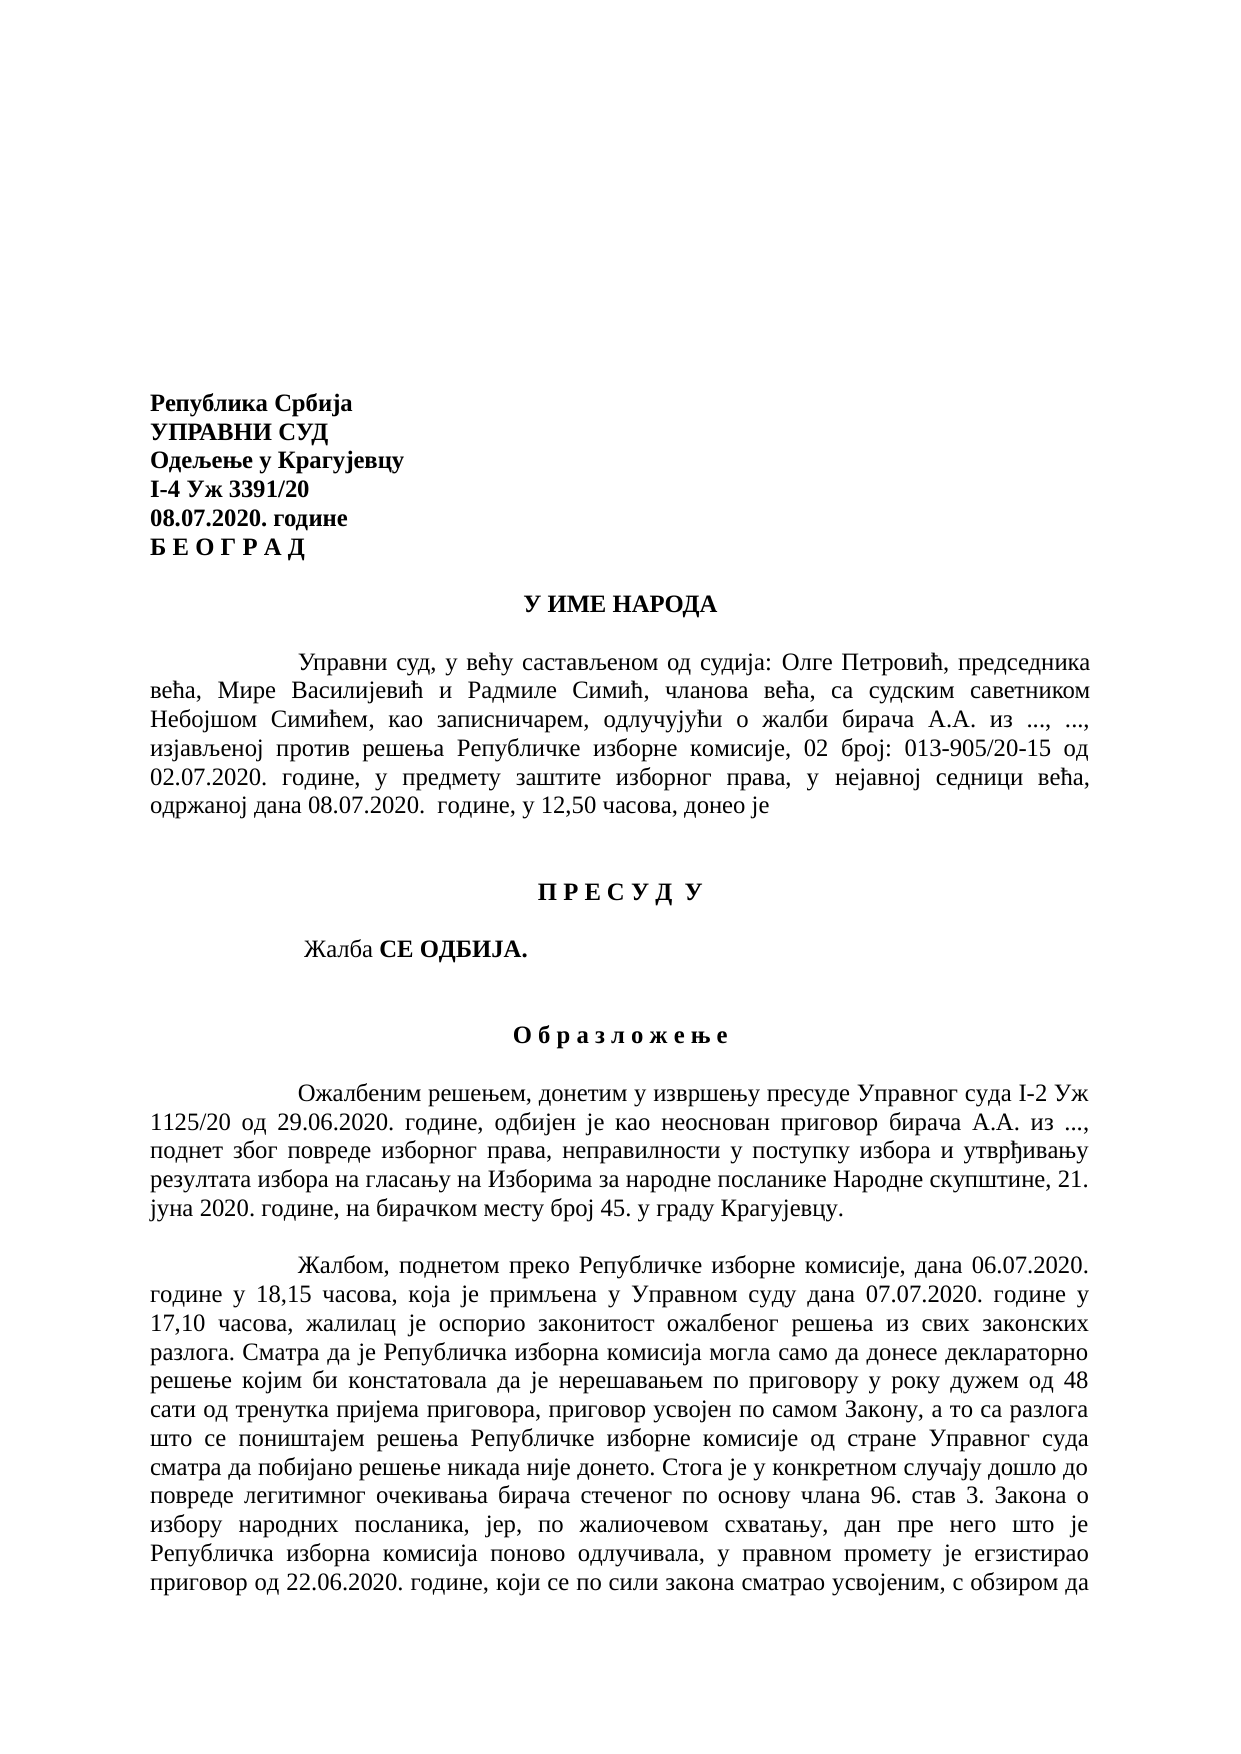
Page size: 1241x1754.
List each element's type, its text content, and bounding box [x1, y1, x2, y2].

text Управни суд, у већу састављеном од судија: Олге Петровић, председника већа, Мире Василијевић и Радмиле Симић, чланова већа, са судским саветником Небојшом Симићем, као записничарем, одлучујући о жалби бирача A.A. из ..., ..., изјављеној против решења Републичке изборне комисије, 02 број: 013-905/20-15 од 02.07.2020. године, у предмету заштите изборног права, у нејавној седници већа, одржаној дана 08.07.2020. године, у 12,50 часова, донео је [150, 647, 1090, 819]
text О б р а з л о ж е њ е [150, 1020, 1090, 1049]
text У ИМЕ НАРОДА [150, 589, 1090, 618]
text Одељење у Крагујевцу [150, 445, 1090, 474]
text УПРАВНИ СУД [150, 417, 1090, 445]
text Ожалбеним решењем, донетим у извршењу пресуде Управног суда I-2 Уж 1125/20 од 29.06.2020. године, одбијен је као неоснован приговор бирача A.A. из ..., поднет због повреде изборног права, неправилности у поступку избора и утврђивању резултата избора на гласању на Изборима за народне посланике Народне скупштине, 21. јуна 2020. године, на бирачком месту број 45. у граду Крагујевцу. [150, 1078, 1090, 1222]
text I-4 Уж 3391/20 [150, 474, 1090, 503]
text П Р Е С У Д У [150, 877, 1090, 905]
text Жалбом, поднетом преко Републичке изборне комисије, дана 06.07.2020. године у 18,15 часова, која је примљена у Управном суду дана 07.07.2020. године у 17,10 часова, жалилац је оспорио законитост ожалбеног решења из свих законских разлога. Сматра да је Републичка изборна комисија могла само да донесе деклараторно решење којим би констатовала да је нерешавањем по приговору у року дужем од 48 сати од тренутка пријема приговора, приговор усвојен по самом Закону, а то са разлога што се поништајем решења Републичке изборне комисије од стране Управног суда сматра да побијано решење никада није донето. Стога је у конкретном случају дошло до повреде легитимног очекивања бирача стеченог по основу члана 96. став 3. Закона о избору народних посланика, јер, по жалиочевом схватању, дан пре него што је Републичка изборна комисија поново одлучивала, у правном промету је егзистирао приговор од 22.06.2020. године, који се по сили закона сматрао усвојеним, с обзиром да [150, 1250, 1090, 1595]
text Б Е О Г Р А Д [150, 532, 1090, 560]
text Жалба СЕ ОДБИЈА. [150, 934, 1090, 963]
text 08.07.2020. године [150, 503, 1090, 532]
text Република Србија [150, 388, 1090, 417]
